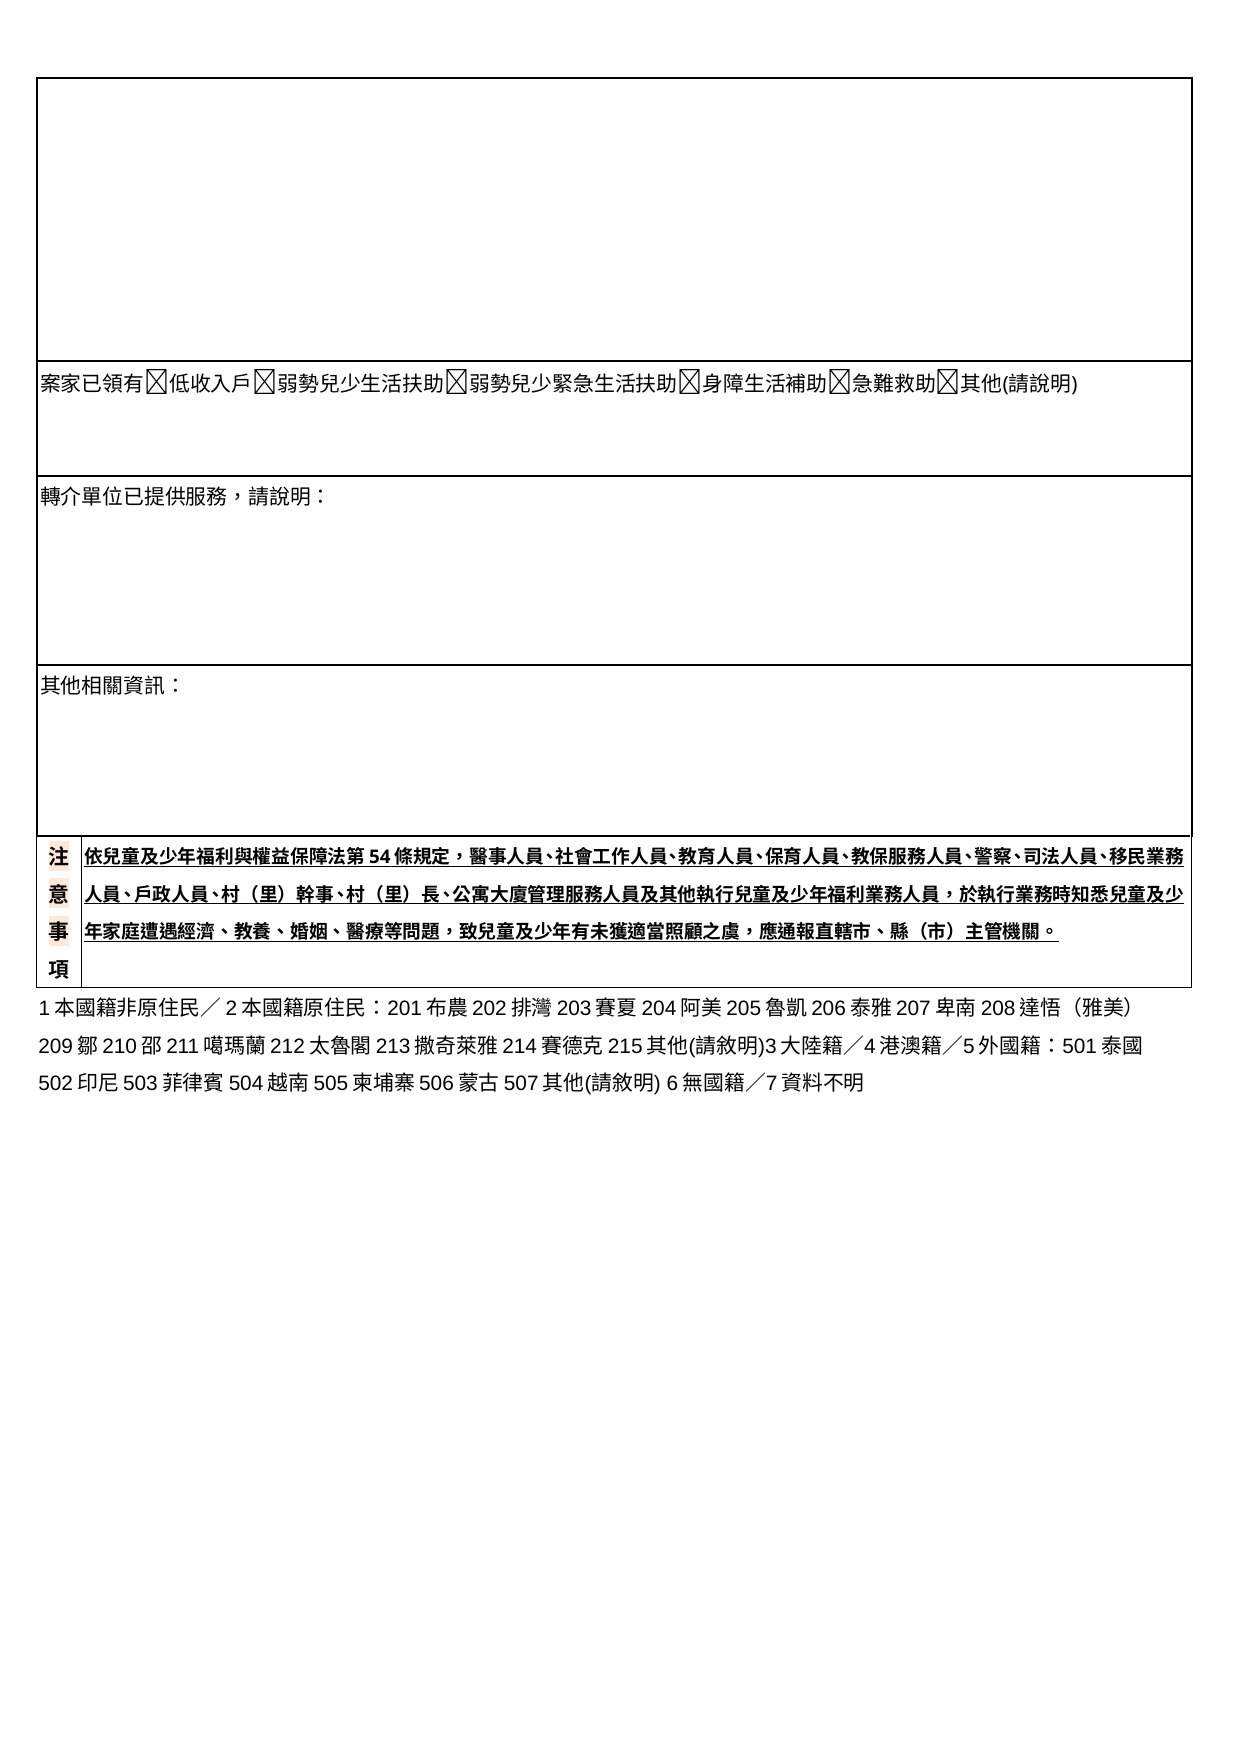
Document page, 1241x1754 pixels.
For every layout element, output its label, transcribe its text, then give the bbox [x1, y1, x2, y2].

text 1本國籍非原住民／ 2本國籍原住民：201布農202排灣203賽夏204阿美205魯凱206泰雅207卑南208達悟（雅美） [38, 988, 1231, 1026]
table_cell 轉介單位已提供服務，請說明： [38, 477, 1191, 664]
text 502印尼503菲律賓504越南505柬埔寨506蒙古507其他(請敘明) 6無國籍／7資料不明 [38, 1063, 1231, 1101]
text 209鄒210邵211噶瑪蘭212太魯閣213撒奇萊雅214賽德克215其他(請敘明)3大陸籍／4港澳籍／5外國籍：501泰國 [38, 1026, 1231, 1063]
table_cell 依兒童及少年福利與權益保障法第54條規定，醫事人員、社會工作人員、教育人員、保育人員、教保服務人員、警察、司法人員、移民業務人員、戶政人員、村（里）幹事、村（里）長、公寓大廈管理服務人員及其他執行兒童及少年福利業務人員，於執行業務時知悉兒童及少年家庭遭遇經濟、教養、婚姻、醫療等問題，致兒童及少年有未獲適當照顧之虞，應通報直轄市、縣（市）主管機關。 [82, 835, 1191, 987]
table_cell 其他相關資訊： [38, 666, 1191, 835]
table_cell 案家已領有低收入戶弱勢兒少生活扶助弱勢兒少緊急生活扶助身障生活補助急難救助其他(請說明) [38, 362, 1191, 474]
table_cell 注 意 事 項 [37, 837, 81, 987]
table_header [38, 79, 1191, 360]
